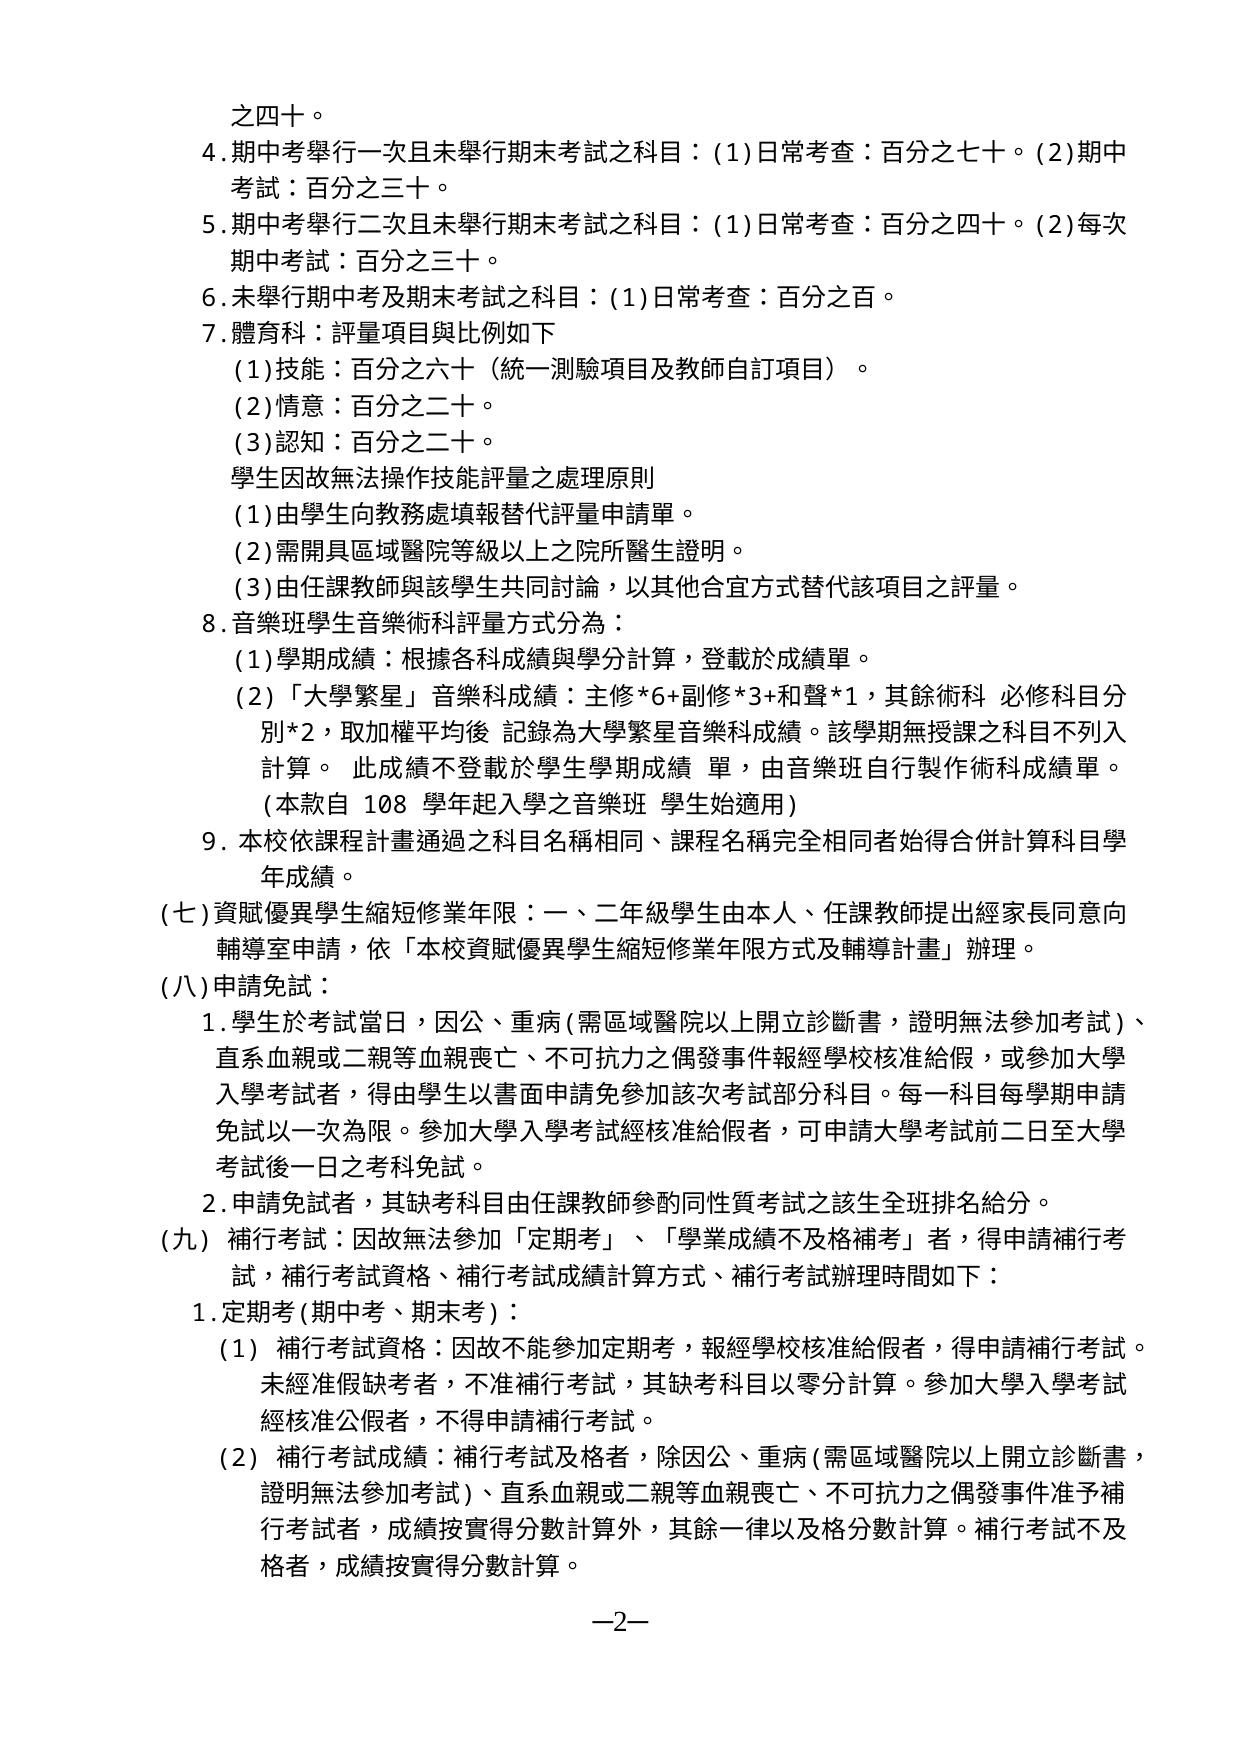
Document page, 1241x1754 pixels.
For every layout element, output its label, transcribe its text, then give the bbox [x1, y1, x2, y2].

text (2) 補行考試成績：補行考試及格者，除因公、重病(需區域醫院以上開立診斷書，證明無法參加考試)、直系血親或二親等血親喪亡、不可抗力之偶發事件准予補行考試者，成績按實得分數計算外，其餘一律以及格分數計算。補行考試不及格者，成績按實得分數計算。 [216, 1437, 1128, 1582]
text (2)情意：百分之二十。 [159, 386, 1128, 422]
text 2.申請免試者，其缺考科目由任課教師參酌同性質考試之該生全班排名給分。 [201, 1184, 1128, 1220]
text 1.定期考(期中考、期末考)： [191, 1292, 1128, 1329]
text (2)「大學繁星」音樂科成績：主修*6+副修*3+和聲*1，其餘術科 必修科目分別*2，取加權平均後 記錄為大學繁星音樂科成績。該學期無授課之科目不列入計算。 此成績不登載於學生學期成績 單，由音樂班自行製作術科成績單。 (本款自 108 學年起入學之音樂班 學生始適用) [201, 676, 1128, 821]
text 7.體育科：評量項目與比例如下 [159, 314, 1128, 350]
text (1)由學生向教務處填報替代評量申請單。 [159, 495, 1128, 531]
text 學生因故無法操作技能評量之處理原則 [159, 459, 1128, 495]
text (3)由任課教師與該學生共同討論，以其他合宜方式替代該項目之評量。 [159, 567, 1128, 604]
text (1) 補行考試資格：因故不能參加定期考，報經學校核准給假者，得申請補行考試。未經准假缺考者，不准補行考試，其缺考科目以零分計算。參加大學入學考試經核准公假者，不得申請補行考試。 [216, 1329, 1128, 1437]
text (1)技能：百分之六十（統一測驗項目及教師自訂項目）。 [231, 350, 1128, 386]
text 9. 本校依課程計畫通過之科目名稱相同、課程名稱完全相同者始得合併計算科目學年成績。 [201, 821, 1128, 894]
text 4.期中考舉行一次且未舉行期末考試之科目：(1)日常考查：百分之七十。(2)期中考試：百分之三十。 [201, 132, 1128, 205]
text 5.期中考舉行二次且未舉行期末考試之科目：(1)日常考查：百分之四十。(2)每次期中考試：百分之三十。 [201, 205, 1128, 277]
text (3)認知：百分之二十。 [159, 422, 1128, 459]
text (九) 補行考試：因故無法參加「定期考」、「學業成績不及格補考」者，得申請補行考試，補行考試資格、補行考試成績計算方式、補行考試辦理時間如下： [157, 1220, 1128, 1292]
text 1.學生於考試當日，因公、重病(需區域醫院以上開立診斷書，證明無法參加考試)、直系血親或二親等血親喪亡、不可抗力之偶發事件報經學校核准給假，或參加大學入學考試者，得由學生以書面申請免參加該次考試部分科目。每一科目每學期申請免試以一次為限。參加大學入學考試經核准給假者，可申請大學考試前二日至大學考試後一日之考科免試。 [201, 1002, 1128, 1184]
text (2)需開具區域醫院等級以上之院所醫生證明。 [159, 531, 1128, 567]
text (1)學期成績：根據各科成績與學分計算，登載於成績單。 [201, 640, 1128, 676]
text 之四十。 [201, 96, 1128, 132]
text (八)申請免試： [157, 966, 1128, 1002]
text (七)資賦優異學生縮短修業年限：一、二年級學生由本人、任課教師提出經家長同意向輔導室申請，依「本校資賦優異學生縮短修業年限方式及輔導計畫」辦理。 [157, 894, 1128, 966]
text 8.音樂班學生音樂術科評量方式分為： [201, 604, 1128, 640]
text 6.未舉行期中考及期末考試之科目：(1)日常考查：百分之百。 [201, 277, 1128, 314]
